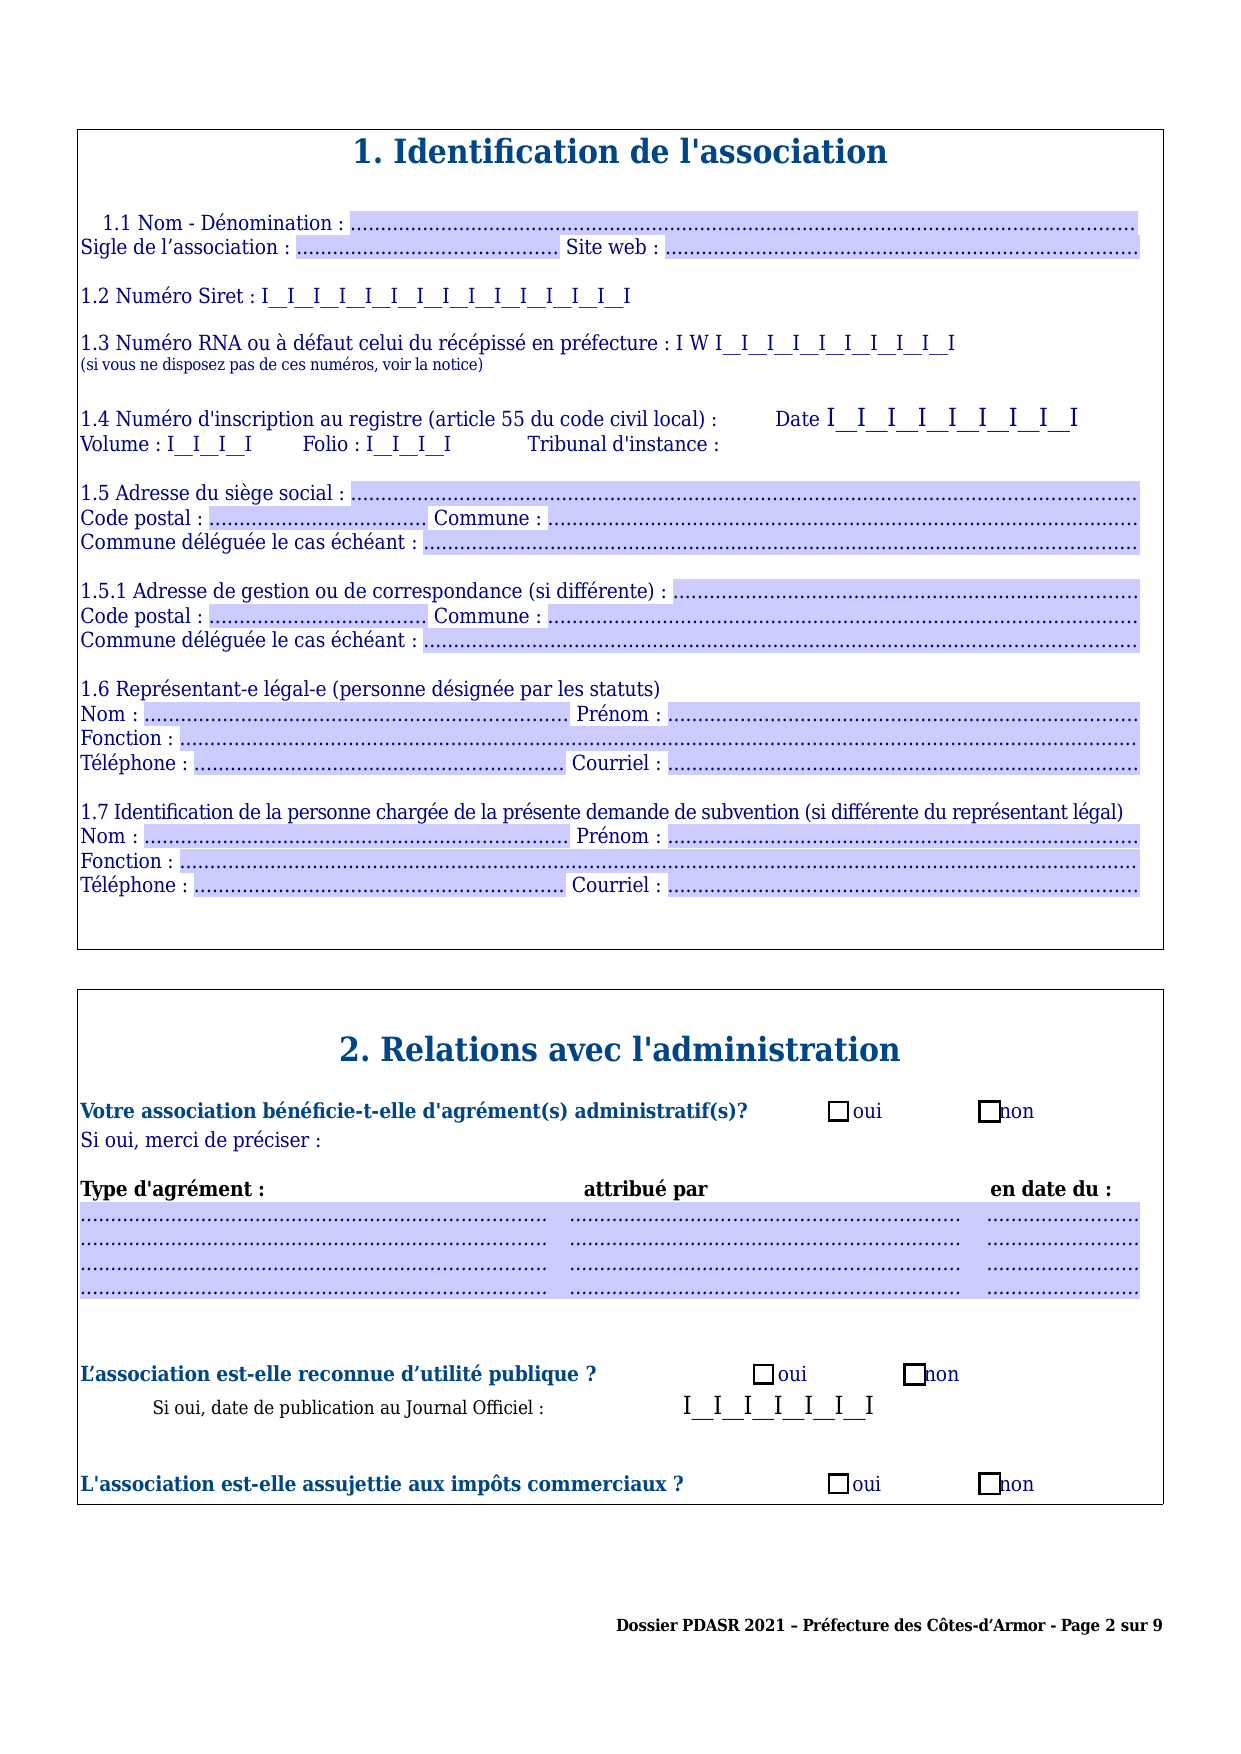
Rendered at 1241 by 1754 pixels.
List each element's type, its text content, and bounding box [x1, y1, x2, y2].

text Nom : Prénom : [78, 821, 1163, 846]
text Commune déléguée le cas échéant : [78, 625, 1163, 653]
text Volume : I__I__I__I Folio : I__I__I__I Tribunal d'instance : [78, 429, 1163, 457]
text Sigle de l’association : Site web : [78, 232, 1163, 259]
text Si oui, merci de préciser : [78, 1125, 1163, 1153]
text 1.7 Identification de la personne chargée de la présente demande de subvention (si différente du représentant légal) [78, 797, 1163, 821]
text 1.5 Adresse du siège social : [78, 478, 1163, 503]
text 1. Identification de l'association [78, 130, 1163, 172]
text L’association est-elle reconnue d’utilité publique ? oui non [78, 1354, 1163, 1388]
text 1.1 Nom - Dénomination : [78, 208, 1163, 232]
text 2. Relations avec l'administration [78, 1027, 1163, 1070]
text Fonction : [78, 723, 1163, 748]
text 1.6 Représentant-e légal-e (personne désignée par les statuts) [78, 674, 1163, 699]
text Si oui, date de publication au Journal Officiel : I__I__I__I__I__I__I [78, 1388, 1163, 1420]
text Votre association bénéficie-t-elle d'agrément(s) administratif(s)? oui non [78, 1091, 1163, 1125]
text 1.3 Numéro RNA ou à défaut celui du récépissé en préfecture : I W I__I__I__I__I__I__I__I__I__I [78, 327, 1163, 352]
text Téléphone : Courriel : [78, 870, 1163, 897]
text Commune déléguée le cas échéant : [78, 527, 1163, 555]
text 1.4 Numéro d'inscription au registre (article 55 du code civil local) : Date I__I__I__I__I__I__I__I__I [78, 400, 1163, 429]
text Type d'agrément : attribué par en date du : [78, 1174, 1163, 1202]
text Nom : Prénom : [78, 699, 1163, 723]
text Code postal : Commune : [78, 503, 1163, 527]
text 1.2 Numéro Siret : I__I__I__I__I__I__I__I__I__I__I__I__I__I__I [78, 281, 1163, 308]
text Téléphone : Courriel : [78, 748, 1163, 775]
text 1.5.1 Adresse de gestion ou de correspondance (si différente) : [78, 576, 1163, 601]
text Fonction : [78, 846, 1163, 870]
text (si vous ne disposez pas de ces numéros, voir la notice) [78, 352, 1163, 374]
text L'association est-elle assujettie aux impôts commerciaux ? oui non [78, 1464, 1163, 1504]
text Code postal : Commune : [78, 601, 1163, 625]
